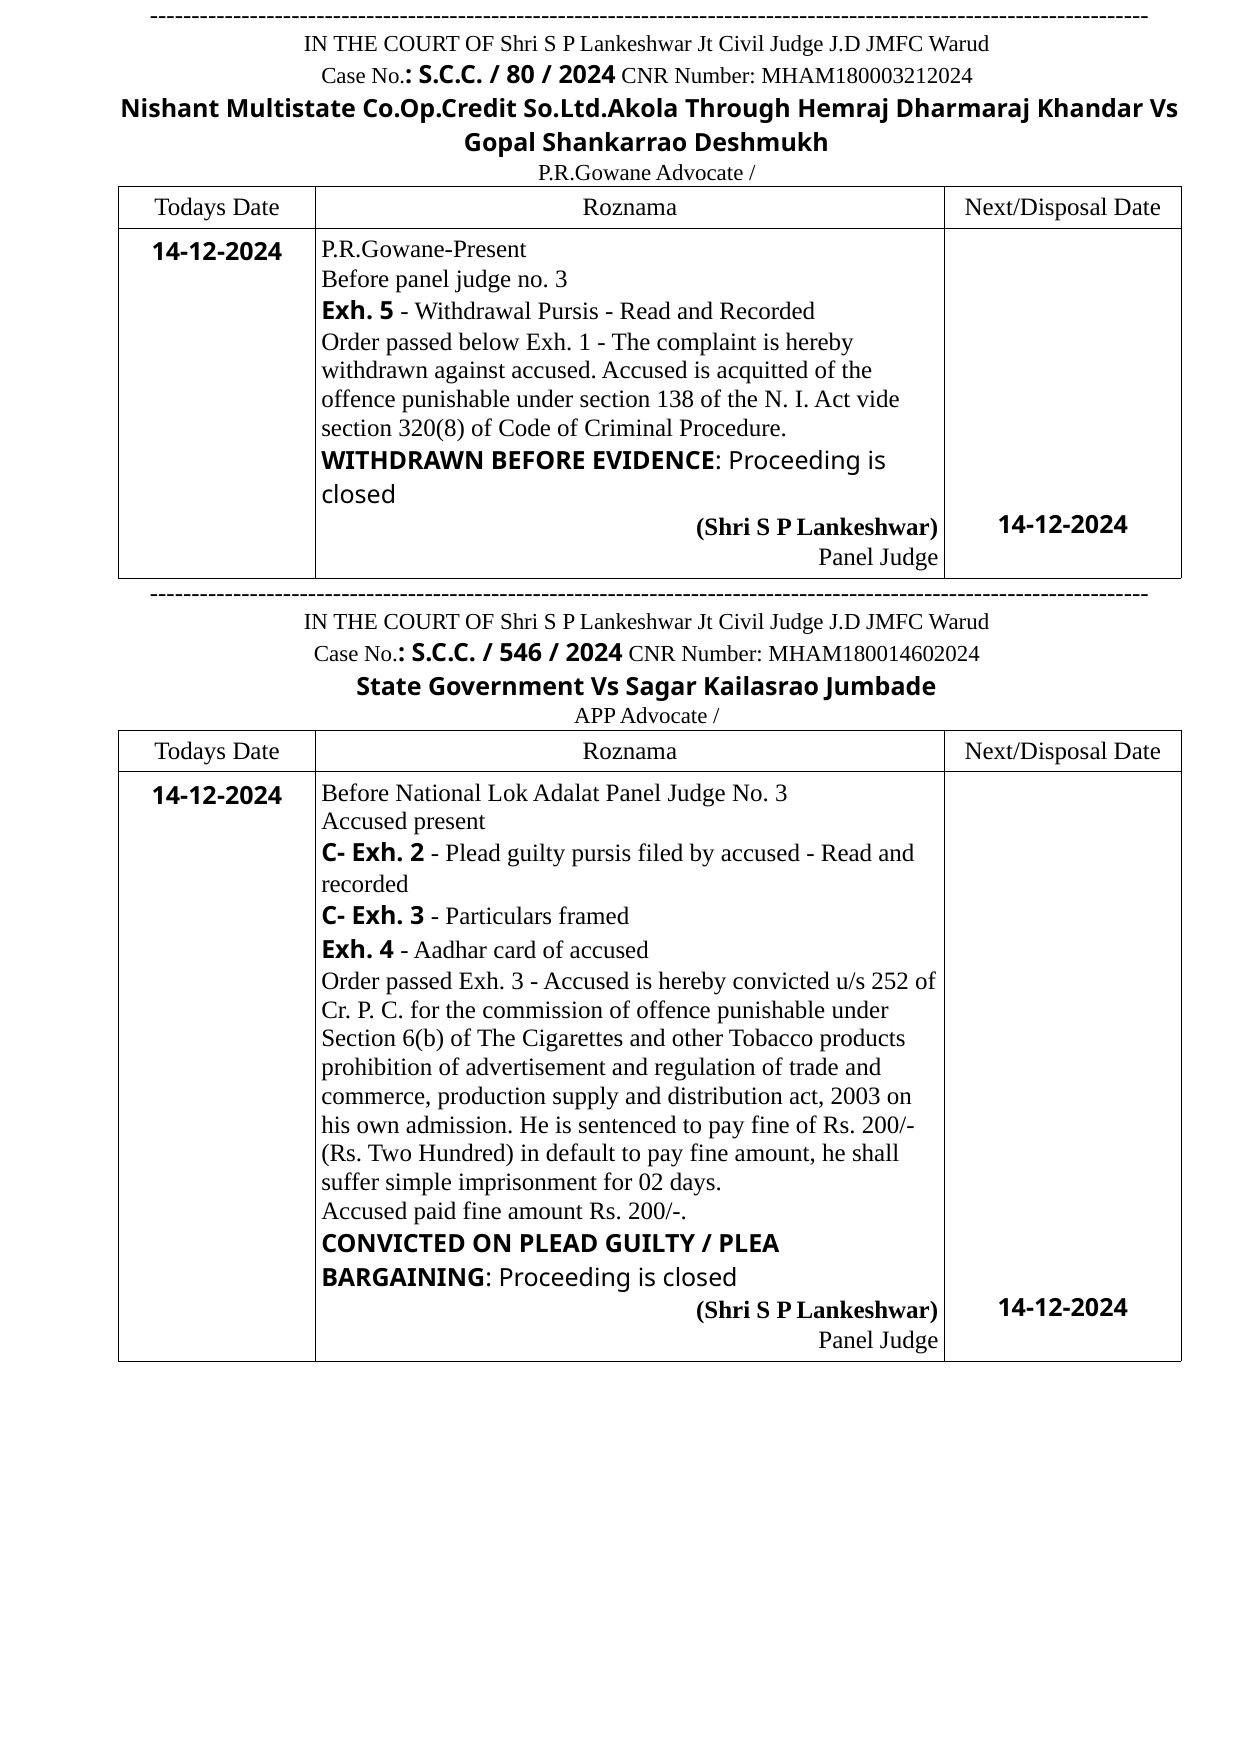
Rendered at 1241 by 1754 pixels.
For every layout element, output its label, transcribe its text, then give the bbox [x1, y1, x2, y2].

table_header Todays Date [119, 731, 315, 771]
table_header Next/Disposal Date [945, 187, 1181, 227]
table_cell 14-12-2024 [945, 772, 1181, 1361]
table_cell 14-12-2024 [119, 229, 315, 577]
table_header Roznama [316, 187, 944, 227]
table_cell P.R.Gowane-Present Before panel judge no. 3 Exh. 5 - Withdrawal Pursis - Read and Recorded Order passed below Exh. 1 - The complaint is hereby withdrawn against accused. Accused is acquitted of the offence punishable under section 138 of the N. I. Act vide section 320(8) of Code of Criminal Procedure. WITHDRAWN BEFORE EVIDENCE: Proceeding is closed (Shri S P Lankeshwar) Panel Judge [316, 229, 944, 577]
table_header Roznama [316, 731, 944, 771]
table_cell 14-12-2024 [945, 229, 1181, 577]
table_cell Before National Lok Adalat Panel Judge No. 3 Accused present C- Exh. 2 - Plead guilty pursis filed by accused - Read and recorded C- Exh. 3 - Particulars framed Exh. 4 - Aadhar card of accused Order passed Exh. 3 - Accused is hereby convicted u/s 252 of Cr. P. C. for the commission of offence punishable under Section 6(b) of The Cigarettes and other Tobacco products prohibition of advertisement and regulation of trade and commerce, production supply and distribution act, 2003 on his own admission. He is sentenced to pay fine of Rs. 200/- (Rs. Two Hundred) in default to pay fine amount, he shall suffer simple imprisonment for 02 days. Accused paid fine amount Rs. 200/-. CONVICTED ON PLEAD GUILTY / PLEA BARGAINING: Proceeding is closed (Shri S P Lankeshwar) Panel Judge [316, 772, 944, 1361]
text ------------------------------------------------------------------------------------------------------------------------ [118, 579, 1181, 607]
text IN THE COURT OF Shri S P Lankeshwar Jt Civil Judge J.D JMFC Warud Case No.: S.C.C. / 546 / 2024 CNR Number: MHAM180014602024 State Government Vs Sagar Kailasrao Jumbade APP Advocate / [118, 608, 1181, 729]
text ------------------------------------------------------------------------------------------------------------------------ [118, 0, 1181, 29]
table_header Todays Date [119, 187, 315, 227]
table_header Next/Disposal Date [945, 731, 1181, 771]
text IN THE COURT OF Shri S P Lankeshwar Jt Civil Judge J.D JMFC Warud Case No.: S.C.C. / 80 / 2024 CNR Number: MHAM180003212024 Nishant Multistate Co.Op.Credit So.Ltd.Akola Through Hemraj Dharmaraj Khandar Vs Gopal Shankarrao Deshmukh P.R.Gowane Advocate / [118, 30, 1181, 185]
table_cell 14-12-2024 [119, 772, 315, 1361]
